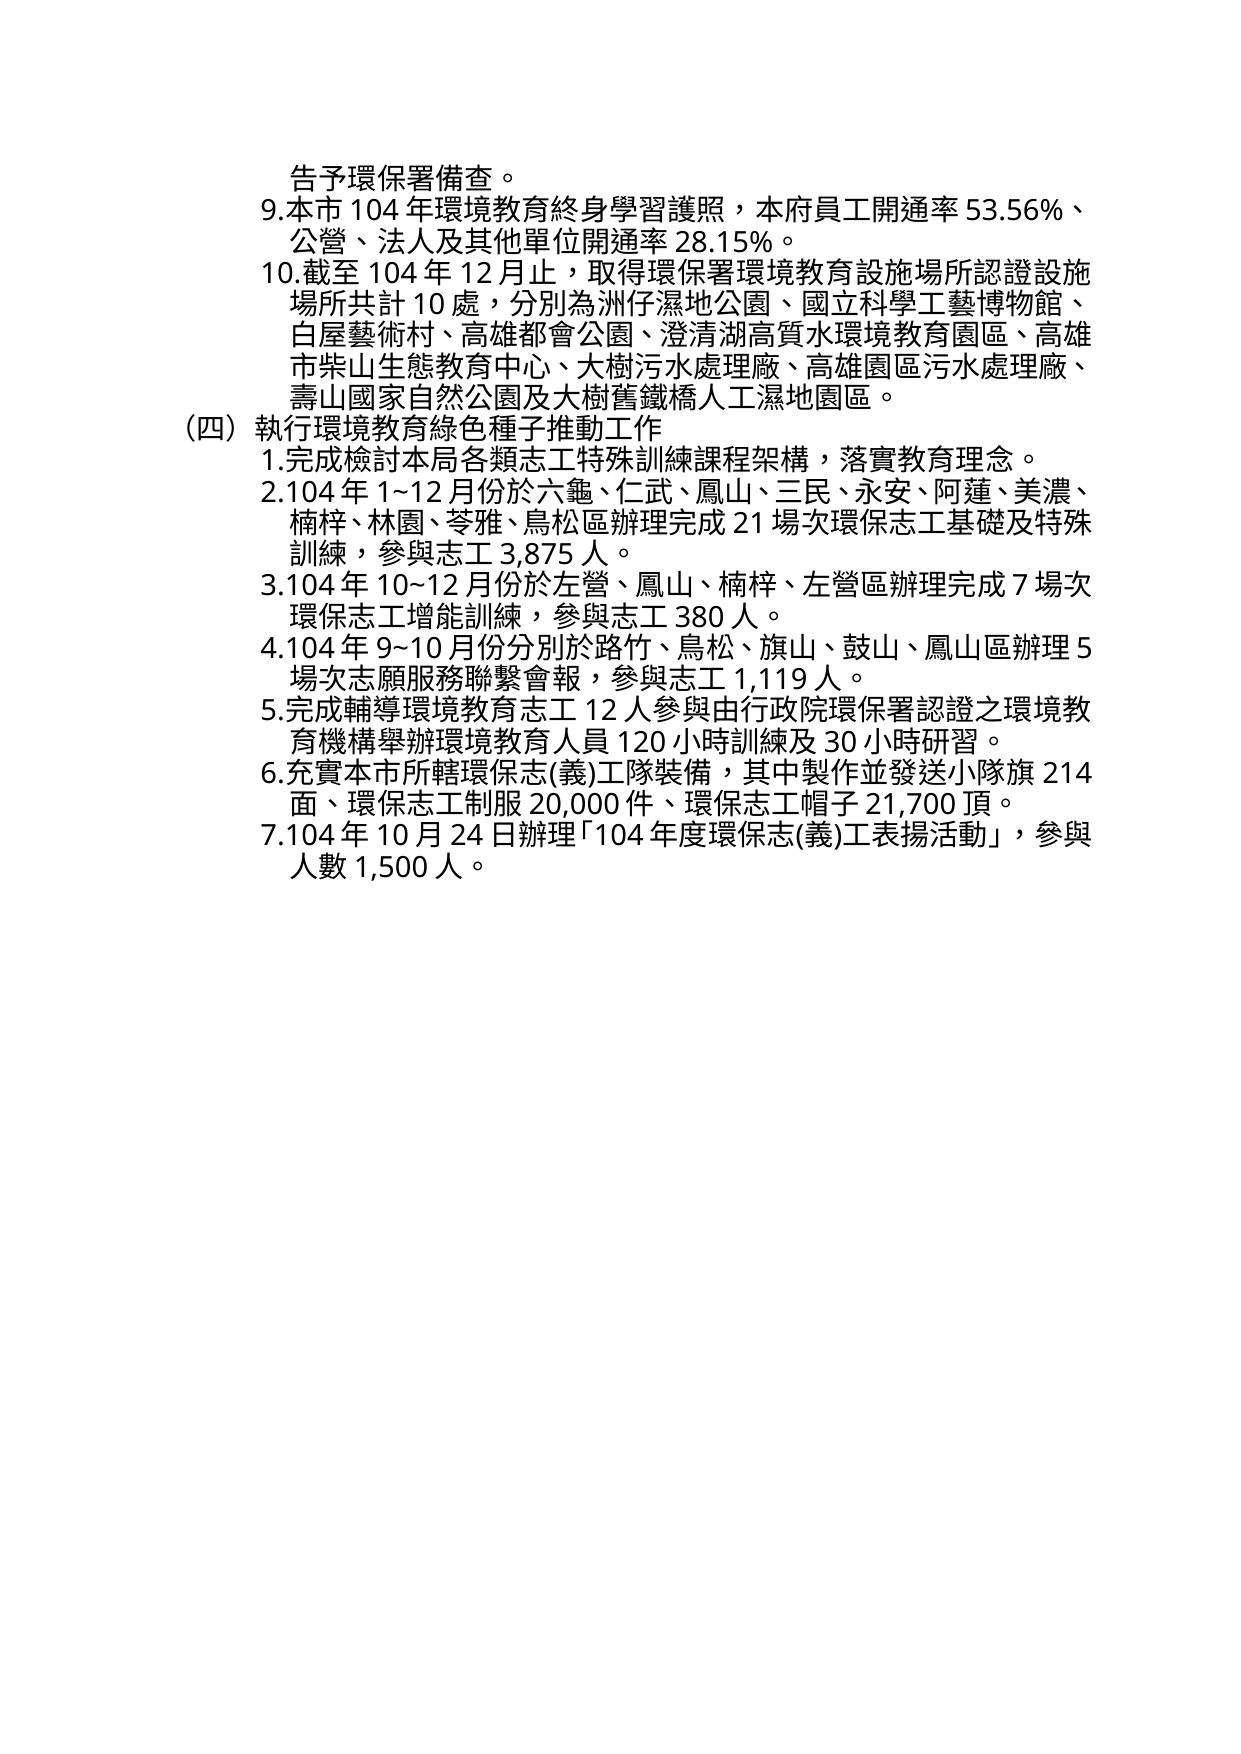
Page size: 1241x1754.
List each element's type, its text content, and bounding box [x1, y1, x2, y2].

text 10.截至104年12月止，取得環保署環境教育設施場所認證設施場所共計10處，分別為洲仔濕地公園、國立科學工藝博物館、白屋藝術村、高雄都會公園、澄清湖高質水環境教育園區、高雄市柴山生態教育中心、大樹污水處理廠、高雄園區污水處理廠、壽山國家自然公園及大樹舊鐵橋人工濕地園區。 [260, 258, 1092, 414]
text 9.本市104年環境教育終身學習護照，本府員工開通率53.56%、公營、法人及其他單位開通率28.15%。 [260, 196, 1092, 258]
text 1.完成檢討本局各類志工特殊訓練課程架構，落實教育理念。 [260, 446, 1092, 477]
text 3.104年10~12月份於左營、鳳山、楠梓、左營區辦理完成7場次環保志工增能訓練，參與志工380人。 [260, 571, 1092, 633]
text 6.充實本市所轄環保志(義)工隊裝備，其中製作並發送小隊旗214面、環保志工制服20,000件、環保志工帽子21,700頂。 [260, 758, 1092, 821]
text 7.104年10月24日辦理「104年度環保志(義)工表揚活動」，參與人數1,500人。 [260, 821, 1092, 883]
text 告予環保署備查。 [260, 164, 1092, 196]
text （四）執行環境教育綠色種子推動工作 [148, 414, 1092, 446]
text 2.104年1~12月份於六龜、仁武、鳳山、三民、永安、阿蓮、美濃、楠梓、林園、苓雅、鳥松區辦理完成21場次環保志工基礎及特殊訓練，參與志工3,875人。 [260, 477, 1092, 571]
text 4.104年9~10月份分別於路竹、鳥松、旗山、鼓山、鳳山區辦理5場次志願服務聯繫會報，參與志工1,119人。 [260, 633, 1092, 696]
text 5.完成輔導環境教育志工12人參與由行政院環保署認證之環境教育機構舉辦環境教育人員120小時訓練及30小時研習。 [260, 696, 1092, 758]
